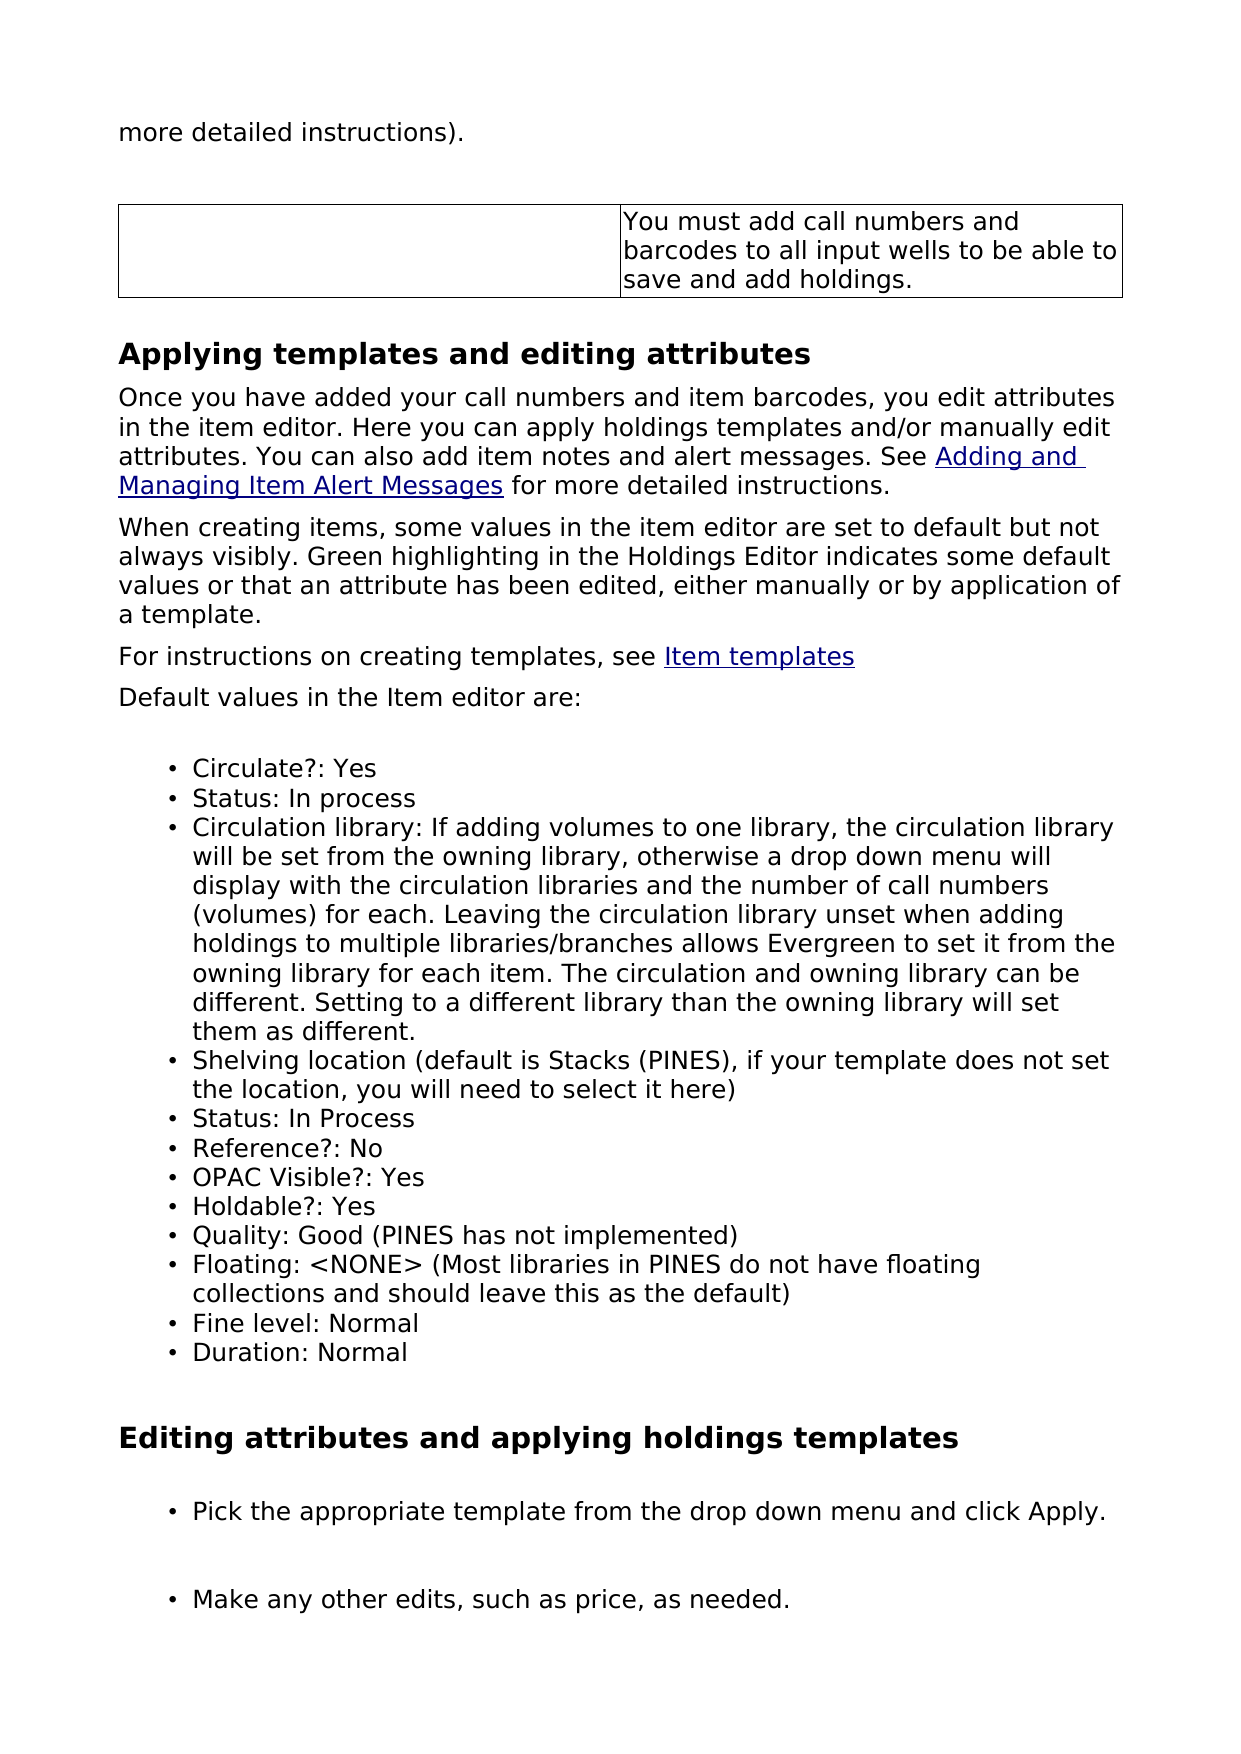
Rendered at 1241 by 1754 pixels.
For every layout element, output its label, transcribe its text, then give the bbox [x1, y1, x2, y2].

table_header [119, 205, 620, 297]
list Duration: Normal [177, 1338, 1122, 1367]
list Make any other edits, such as price, as needed. [177, 1585, 1122, 1614]
table_header You must add call numbers and barcodes to all input wells to be able to save and add holdings. [621, 205, 1122, 297]
text For instructions on creating templates, see Item templates [118, 642, 1122, 671]
list Quality: Good (PINES has not implemented) [177, 1221, 1122, 1251]
list Shelving location (default is Stacks (PINES), if your template does not set the location, you will need to select it here) [177, 1046, 1122, 1105]
list OPAC Visible?: Yes [177, 1163, 1122, 1192]
list Fine level: Normal [177, 1309, 1122, 1338]
list Status: In process [177, 784, 1122, 813]
text Default values in the Item editor are: [118, 683, 1122, 713]
list Circulate?: Yes [177, 755, 1122, 784]
list Status: In Process [177, 1105, 1122, 1134]
text more detailed instructions). [118, 118, 1122, 176]
subtitle Editing attributes and applying holdings templates [118, 1422, 1122, 1456]
list Floating: <NONE> (Most libraries in PINES do not have floating collections and should leave this as the default) [177, 1251, 1122, 1309]
list Pick the appropriate template from the drop down menu and click Apply. [177, 1498, 1122, 1556]
subtitle Applying templates and editing attributes [118, 337, 1122, 371]
list Holdable?: Yes [177, 1192, 1122, 1221]
list Reference?: No [177, 1134, 1122, 1163]
list Circulation library: If adding volumes to one library, the circulation library will be set from the owning library, otherwise a drop down menu will display with the circulation libraries and the number of call numbers (volumes) for each. Leaving the circulation library unset when adding holdings to multiple libraries/branches allows Evergreen to set it from the owning library for each item. The circulation and owning library can be different. Setting to a different library than the owning library will set them as different. [177, 813, 1122, 1046]
text Once you have added your call numbers and item barcodes, you edit attributes in the item editor. Here you can apply holdings templates and/or manually edit attributes. You can also add item notes and alert messages. See Adding and Managing Item Alert Messages for more detailed instructions. [118, 383, 1122, 500]
text When creating items, some values in the item editor are set to default but not always visibly. Green highlighting in the Holdings Editor indicates some default values or that an attribute has been edited, either manually or by application of a template. [118, 513, 1122, 629]
